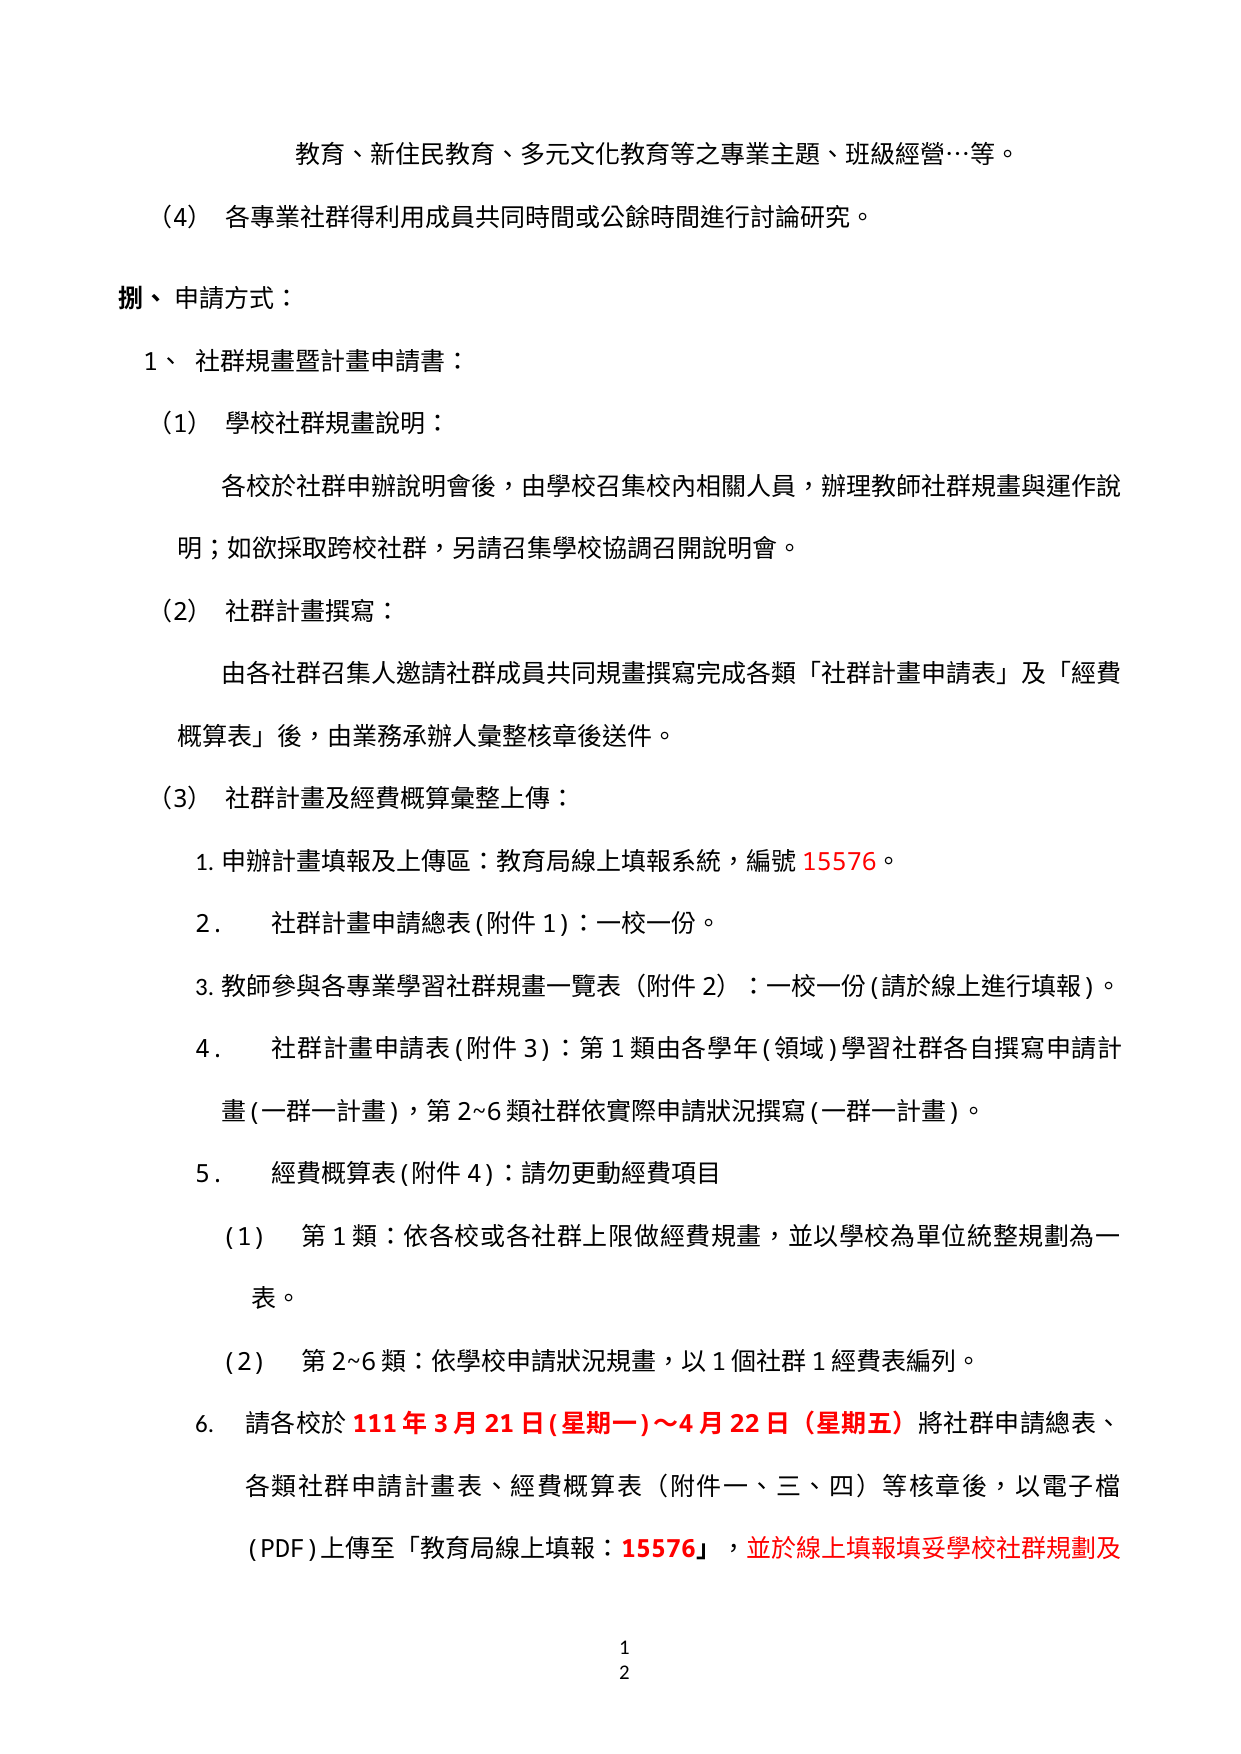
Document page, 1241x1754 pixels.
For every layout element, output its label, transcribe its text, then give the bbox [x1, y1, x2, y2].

text 由各社群召集人邀請社群成員共同規畫撰寫完成各類「社群計畫申請表」及「經費概算表」後，由業務承辦人彙整核章後送件。 [177, 630, 1122, 755]
list 社群計畫撰寫： [148, 568, 1122, 630]
list 社群計畫及經費概算彙整上傳： [148, 755, 1122, 818]
list 經費概算表(附件4)：請勿更動經費項目 [195, 1130, 1122, 1193]
text 各校於社群申辦說明會後，由學校召集校內相關人員，辦理教師社群規畫與運作說明；如欲採取跨校社群，另請召集學校協調召開說明會。 [177, 443, 1122, 568]
list 社群計畫申請總表(附件1)：一校一份。 [195, 880, 1122, 943]
list 社群規畫暨計畫申請書： [143, 318, 1122, 380]
list 社群計畫申請表(附件3)：第1類由各學年(領域)學習社群各自撰寫申請計畫(一群一計畫)，第2~6類社群依實際申請狀況撰寫(一群一計畫)。 [195, 1005, 1122, 1130]
list 教師參與各專業學習社群規畫一覽表（附件2）：一校一份(請於線上進行填報)。 [195, 943, 1122, 1005]
list 第1類：依各校或各社群上限做經費規畫，並以學校為單位統整規劃為一表。 [222, 1193, 1122, 1318]
list 學校社群規畫說明： [148, 380, 1122, 443]
list 第2~6類：依學校申請狀況規畫，以1個社群1經費表編列。 [222, 1318, 1122, 1380]
list 申請方式： [118, 255, 1122, 318]
list 請各校於111年3月21日(星期一)～4月22日（星期五）將社群申請總表、各類社群申請計畫表、經費概算表（附件一、三、四）等核章後，以電子檔(PDF)上傳至「教育局線上填報：15576」，並於線上填報填妥學校社群規劃及 [195, 1380, 1122, 1568]
list 教育、新住民教育、多元文化教育等之專業主題、班級經營…等。 [267, 111, 1122, 174]
list 各專業社群得利用成員共同時間或公餘時間進行討論研究。 [148, 174, 1122, 236]
list 申辦計畫填報及上傳區：教育局線上填報系統，編號15576。 [195, 818, 1122, 880]
